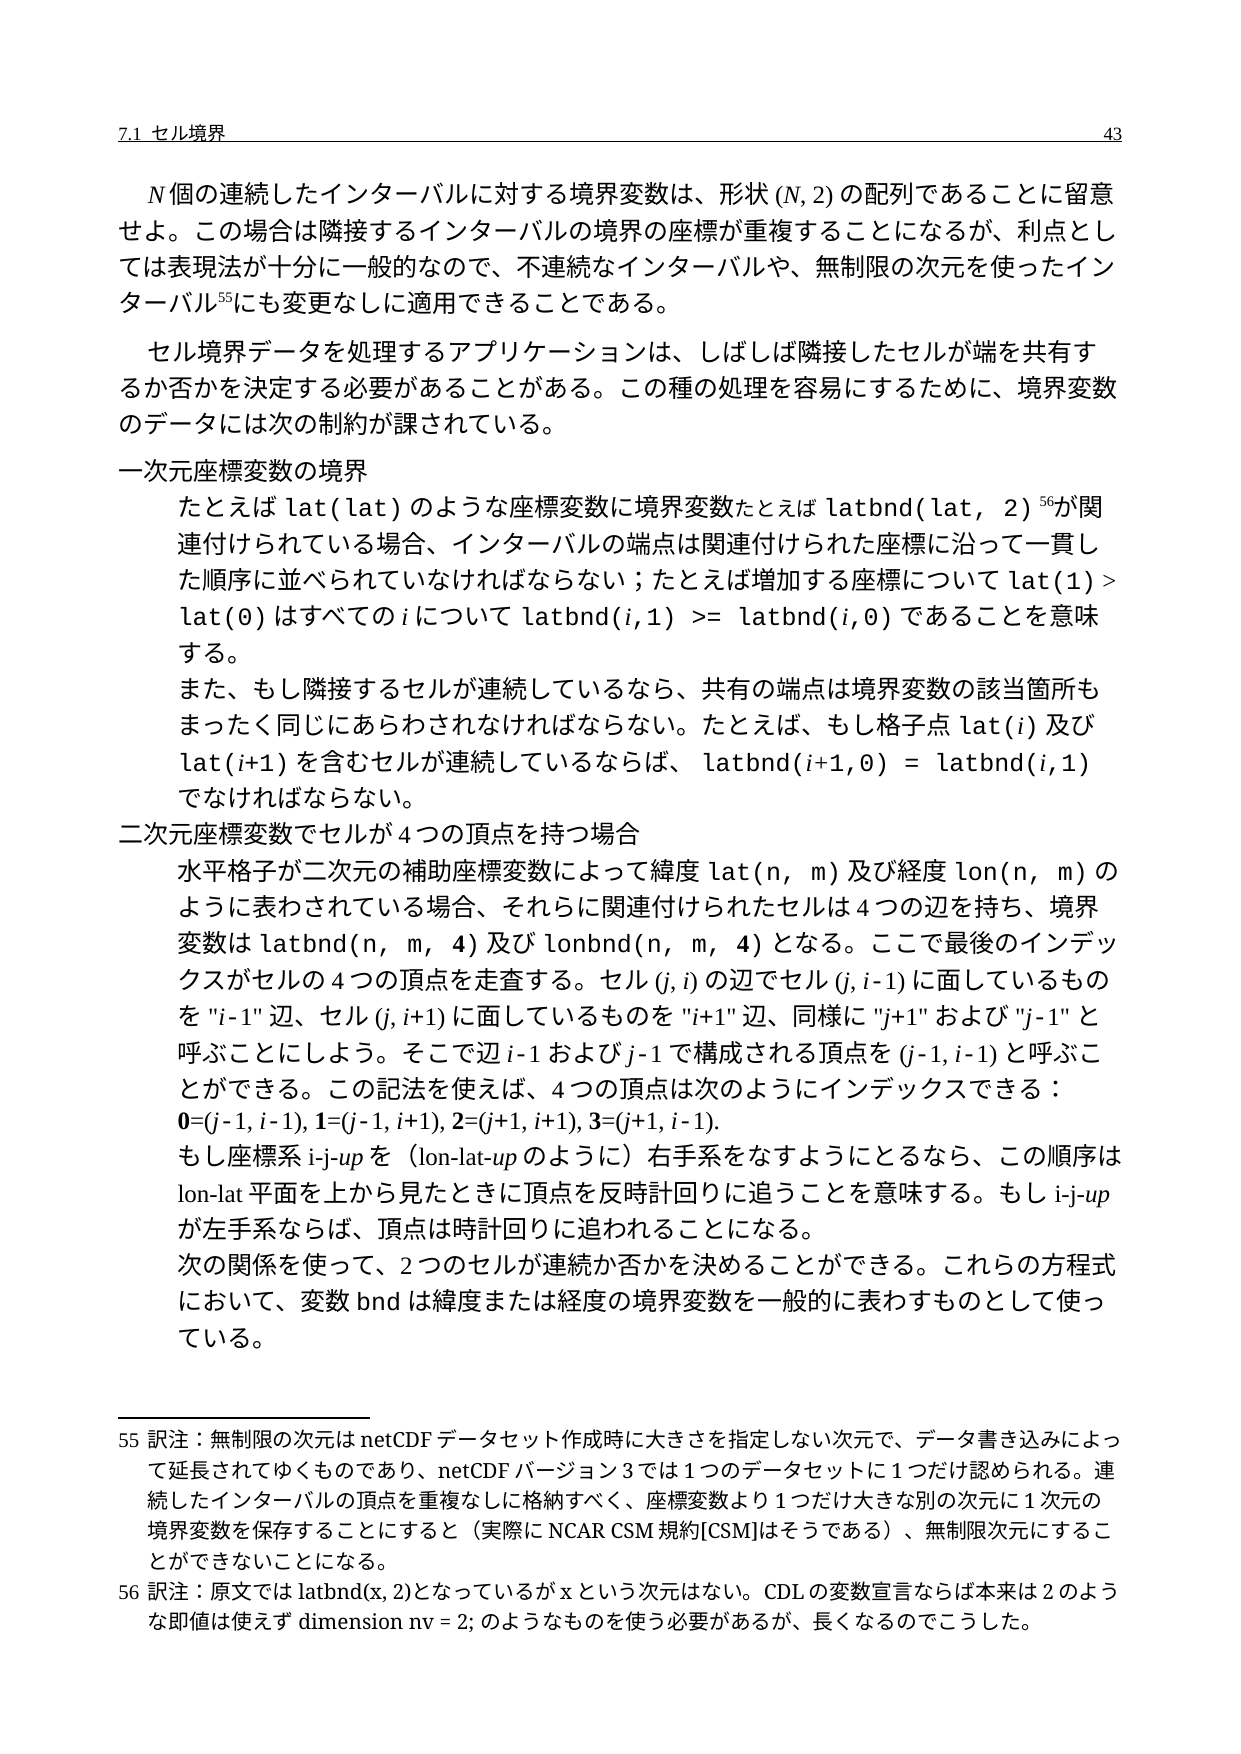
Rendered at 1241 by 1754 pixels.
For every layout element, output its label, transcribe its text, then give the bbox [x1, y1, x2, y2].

subtitle 二次元座標変数でセルが4つの頂点を持つ場合 [118, 815, 1122, 851]
list 次の関係を使って、2つのセルが連続か否かを決めることができる。これらの方程式において、変数 bnd は緯度または経度の境界変数を一般的に表わすものとして使っている。 [177, 1246, 1122, 1354]
text N個の連続したインターバルに対する境界変数は、形状 (N, 2) の配列であることに留意せよ。この場合は隣接するインターバルの境界の座標が重複することになるが、利点としては表現法が十分に一般的なので、不連続なインターバルや、無制限の次元を使ったインターバルにも変更なしに適用できることである。 [118, 175, 1122, 320]
list もし座標系 i-j-upを（lon-lat-upのように）右手系をなすようにとるなら、この順序はlon-lat 平面を上から見たときに頂点を反時計回りに追うことを意味する。もし i-j-up が左手系ならば、頂点は時計回りに追われることになる。 [177, 1137, 1122, 1246]
subtitle 一次元座標変数の境界 [118, 453, 1122, 488]
text 訳注：原文では latbnd(x, 2)となっているがxという次元はない。CDLの変数宣言ならば本来は2のような即値は使えず dimension nv = 2; のようなものを使う必要があるが、長くなるのでこうした。 [118, 1575, 1122, 1636]
list 水平格子が二次元の補助座標変数によって緯度 lat(n, m) 及び経度 lon(n, m) のように表わされている場合、それらに関連付けられたセルは4つの辺を持ち、境界変数はlatbnd(n, m, 4) 及び lonbnd(n, m, 4) となる。ここで最後のインデックスがセルの4つの頂点を走査する。セル (j, i) の辺でセル (j, i-1) に面しているものを "i-1" 辺、セル (j, i+1) に面しているものを "i+1" 辺、同様に "j+1" および "j-1" と呼ぶことにしよう。そこで辺 i-1 および j-1 で構成される頂点を (j-1, i-1) と呼ぶことができる。この記法を使えば、4つの頂点は次のようにインデックスできる： 0=(j-1, i-1), 1=(j-1, i+1), 2=(j+1, i+1), 3=(j+1, i-1). [177, 851, 1122, 1137]
text 訳注：無制限の次元はnetCDFデータセット作成時に大きさを指定しない次元で、データ書き込みによって延長されてゆくものであり、netCDFバージョン3では1つのデータセットに1つだけ認められる。連続したインターバルの頂点を重複なしに格納すべく、座標変数より1つだけ大きな別の次元に1次元の境界変数を保存することにすると（実際にNCAR CSM規約[CSM]はそうである）、無制限次元にすることができないことになる。 [118, 1424, 1122, 1575]
text セル境界データを処理するアプリケーションは、しばしば隣接したセルが端を共有するか否かを決定する必要があることがある。この種の処理を容易にするために、境界変数のデータには次の制約が課されている。 [118, 332, 1122, 441]
list たとえば lat(lat) のような座標変数に境界変数たとえば latbnd(lat, 2) が関連付けられている場合、インターバルの端点は関連付けられた座標に沿って一貫した順序に並べられていなければならない；たとえば増加する座標についてlat(1) > lat(0) はすべての i について latbnd(i,1) >= latbnd(i,0) であることを意味する。 [177, 488, 1122, 669]
list また、もし隣接するセルが連続しているなら、共有の端点は境界変数の該当箇所もまったく同じにあらわされなければならない。たとえば、もし格子点 lat(i) 及び lat(i+1) を含むセルが連続しているならば、 latbnd(i+1,0) = latbnd(i,1) でなければならない。 [177, 669, 1122, 815]
